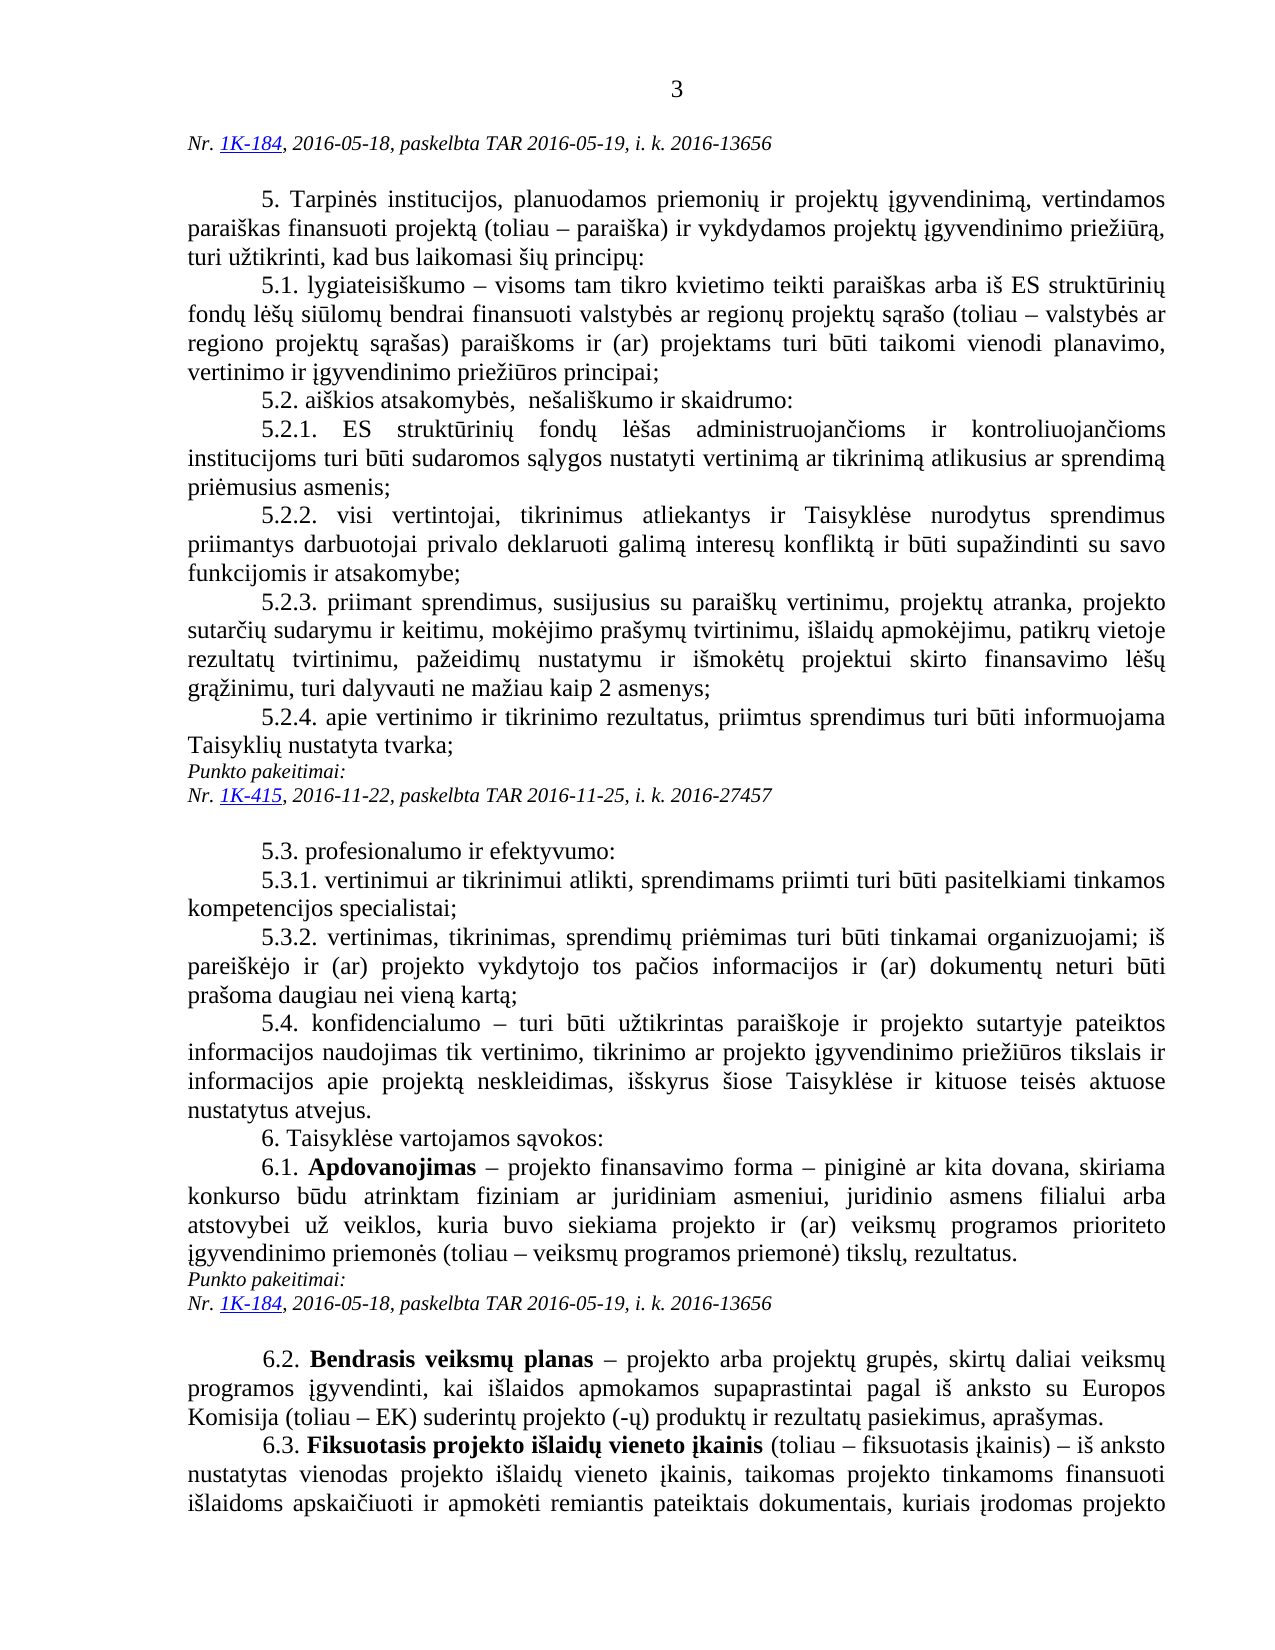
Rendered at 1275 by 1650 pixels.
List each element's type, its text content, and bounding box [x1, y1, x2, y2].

text 5.2.4. apie vertinimo ir tikrinimo rezultatus, priimtus sprendimus turi būti informuojama Taisyklių nustatyta tvarka; [187, 702, 1167, 759]
text 6.3. Fiksuotasis projekto išlaidų vieneto įkainis (toliau – fiksuotasis įkainis) – iš anksto nustatytas vienodas projekto išlaidų vieneto įkainis, taikomas projekto tinkamoms finansuoti išlaidoms apskaičiuoti ir apmokėti remiantis pateiktais dokumentais, kuriais įrodomas projekto [187, 1430, 1167, 1517]
text 6.1. Apdovanojimas – projekto finansavimo forma – piniginė ar kita dovana, skiriama konkurso būdu atrinktam fiziniam ar juridiniam asmeniui, juridinio asmens filialui arba atstovybei už veiklos, kuria buvo siekiama projekto ir (ar) veiksmų programos prioriteto įgyvendinimo priemonės (toliau – veiksmų programos priemonė) tikslų, rezultatus. [187, 1152, 1167, 1267]
text 6.2. Bendrasis veiksmų planas – projekto arba projektų grupės, skirtų daliai veiksmų programos įgyvendinti, kai išlaidos apmokamos supaprastintai pagal iš anksto su Europos Komisija (toliau – EK) suderintų projekto (-ų) produktų ir rezultatų pasiekimus, aprašymas. [187, 1344, 1167, 1430]
text 5.2.3. priimant sprendimus, susijusius su paraiškų vertinimu, projektų atranka, projekto sutarčių sudarymu ir keitimu, mokėjimo prašymų tvirtinimu, išlaidų apmokėjimu, patikrų vietoje rezultatų tvirtinimu, pažeidimų nustatymu ir išmokėtų projektui skirto finansavimo lėšų grąžinimu, turi dalyvauti ne mažiau kaip 2 asmenys; [187, 587, 1167, 702]
text 5.2.1. ES struktūrinių fondų lėšas administruojančioms ir kontroliuojančioms institucijoms turi būti sudaromos sąlygos nustatyti vertinimą ar tikrinimą atlikusius ar sprendimą priėmusius asmenis; [187, 414, 1167, 500]
text 5.3.1. vertinimui ar tikrinimui atlikti, sprendimams priimti turi būti pasitelkiami tinkamos kompetencijos specialistai; [187, 865, 1167, 922]
text Punkto pakeitimai: [187, 759, 1167, 783]
text 5.1. lygiateisiškumo – visoms tam tikro kvietimo teikti paraiškas arba iš ES struktūrinių fondų lėšų siūlomų bendrai finansuoti valstybės ar regionų projektų sąrašo (toliau – valstybės ar regiono projektų sąrašas) paraiškoms ir (ar) projektams turi būti taikomi vienodi planavimo, vertinimo ir įgyvendinimo priežiūros principai; [187, 270, 1167, 385]
text 5.3.2. vertinimas, tikrinimas, sprendimų priėmimas turi būti tinkamai organizuojami; iš pareiškėjo ir (ar) projekto vykdytojo tos pačios informacijos ir (ar) dokumentų neturi būti prašoma daugiau nei vieną kartą; [187, 922, 1167, 1008]
text 5.3. profesionalumo ir efektyvumo: [187, 836, 1167, 865]
text 5.2. aiškios atsakomybės, nešališkumo ir skaidrumo: [187, 385, 1167, 414]
text Nr. 1K-415, 2016-11-22, paskelbta TAR 2016-11-25, i. k. 2016-27457 [187, 783, 1167, 807]
text 5.2.2. visi vertintojai, tikrinimus atliekantys ir Taisyklėse nurodytus sprendimus priimantys darbuotojai privalo deklaruoti galimą interesų konfliktą ir būti supažindinti su savo funkcijomis ir atsakomybe; [187, 500, 1167, 587]
text Nr. 1K-184, 2016-05-18, paskelbta TAR 2016-05-19, i. k. 2016-13656 [187, 131, 1167, 155]
text Nr. 1K-184, 2016-05-18, paskelbta TAR 2016-05-19, i. k. 2016-13656 [187, 1291, 1167, 1315]
text 5.4. konfidencialumo – turi būti užtikrintas paraiškoje ir projekto sutartyje pateiktos informacijos naudojimas tik vertinimo, tikrinimo ar projekto įgyvendinimo priežiūros tikslais ir informacijos apie projektą neskleidimas, išskyrus šiose Taisyklėse ir kituose teisės aktuose nustatytus atvejus. [187, 1008, 1167, 1123]
text Punkto pakeitimai: [187, 1267, 1167, 1291]
text 5. Tarpinės institucijos, planuodamos priemonių ir projektų įgyvendinimą, vertindamos paraiškas finansuoti projektą (toliau – paraiška) ir vykdydamos projektų įgyvendinimo priežiūrą, turi užtikrinti, kad bus laikomasi šių principų: [187, 184, 1167, 270]
text 6. Taisyklėse vartojamos sąvokos: [187, 1123, 1167, 1152]
